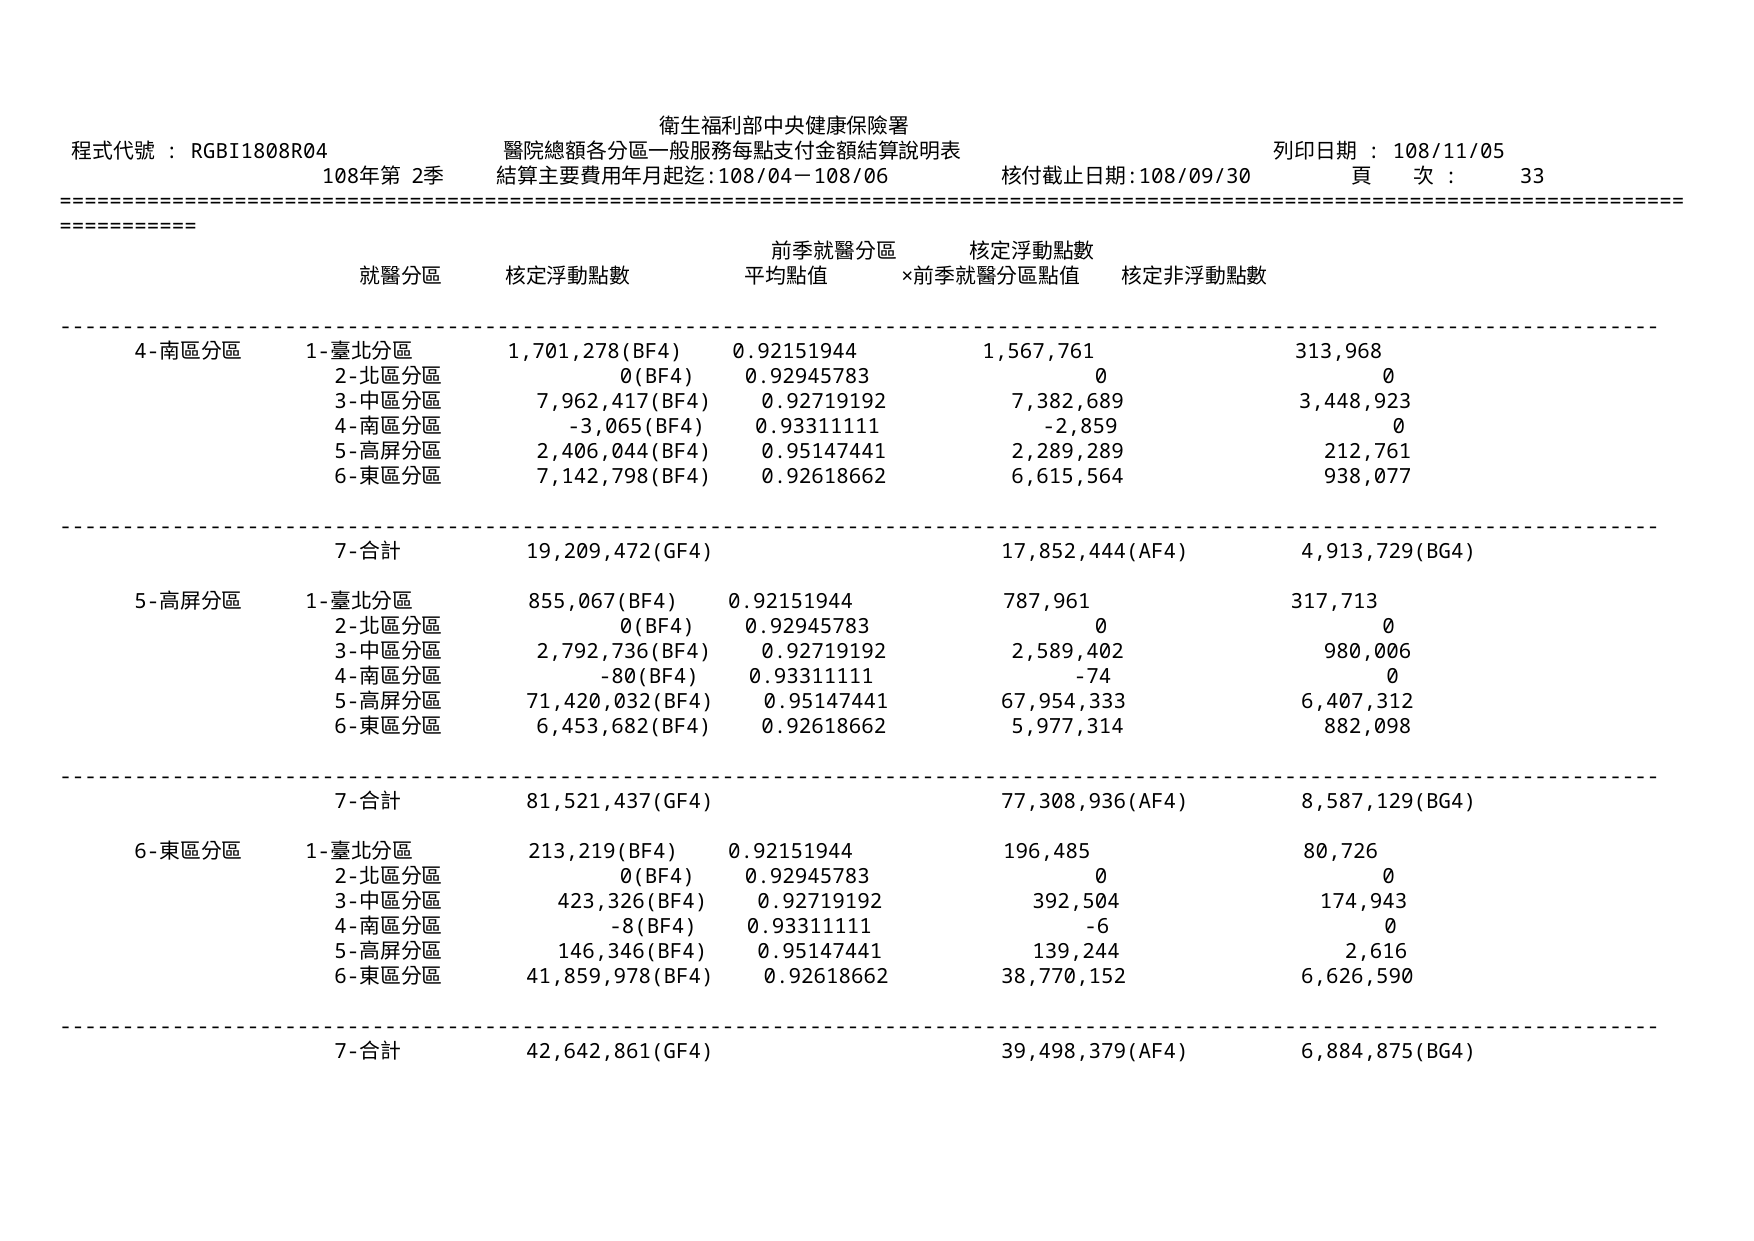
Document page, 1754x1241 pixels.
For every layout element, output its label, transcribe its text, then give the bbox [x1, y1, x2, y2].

text -------------------------------------------------------------------------------------------------------------------------------- [59, 989, 1695, 1039]
text 2-北區分區 0(BF4) 0.92945783 0 0 [59, 864, 1695, 889]
text 7-合計 42,642,861(GF4) 39,498,379(AF4) 6,884,875(BG4) [59, 1039, 1695, 1064]
text 5-高屏分區 1-臺北分區 855,067(BF4) 0.92151944 787,961 317,713 [59, 589, 1695, 614]
text -------------------------------------------------------------------------------------------------------------------------------- [59, 739, 1695, 789]
text ============================================================================================================================================= [59, 189, 1695, 239]
text -------------------------------------------------------------------------------------------------------------------------------- [59, 489, 1695, 539]
text 6-東區分區 6,453,682(BF4) 0.92618662 5,977,314 882,098 [59, 714, 1695, 739]
text 前季就醫分區 核定浮動點數 [59, 239, 1695, 264]
text 6-東區分區 41,859,978(BF4) 0.92618662 38,770,152 6,626,590 [59, 964, 1695, 989]
text 3-中區分區 2,792,736(BF4) 0.92719192 2,589,402 980,006 [59, 639, 1695, 664]
text 4-南區分區 -80(BF4) 0.93311111 -74 0 [59, 664, 1695, 689]
text 108年第 2季 結算主要費用年月起迄:108/04－108/06 核付截止日期:108/09/30 頁 次 : 33 [59, 164, 1695, 189]
text 7-合計 81,521,437(GF4) 77,308,936(AF4) 8,587,129(BG4) [59, 789, 1695, 814]
text 3-中區分區 7,962,417(BF4) 0.92719192 7,382,689 3,448,923 [59, 389, 1695, 414]
text 衛生福利部中央健康保險署 [59, 114, 1695, 139]
text 6-東區分區 1-臺北分區 213,219(BF4) 0.92151944 196,485 80,726 [59, 839, 1695, 864]
text 7-合計 19,209,472(GF4) 17,852,444(AF4) 4,913,729(BG4) [59, 539, 1695, 564]
text 3-中區分區 423,326(BF4) 0.92719192 392,504 174,943 [59, 889, 1695, 914]
text 5-高屏分區 71,420,032(BF4) 0.95147441 67,954,333 6,407,312 [59, 689, 1695, 714]
text 2-北區分區 0(BF4) 0.92945783 0 0 [59, 364, 1695, 389]
text 4-南區分區 1-臺北分區 1,701,278(BF4) 0.92151944 1,567,761 313,968 [59, 339, 1695, 364]
text 程式代號 : RGBI1808R04 醫院總額各分區一般服務每點支付金額結算說明表 列印日期 : 108/11/05 [59, 139, 1695, 164]
text 5-高屏分區 146,346(BF4) 0.95147441 139,244 2,616 [59, 939, 1695, 964]
text -------------------------------------------------------------------------------------------------------------------------------- [59, 289, 1695, 339]
text 6-東區分區 7,142,798(BF4) 0.92618662 6,615,564 938,077 [59, 464, 1695, 489]
text 5-高屏分區 2,406,044(BF4) 0.95147441 2,289,289 212,761 [59, 439, 1695, 464]
text 4-南區分區 -3,065(BF4) 0.93311111 -2,859 0 [59, 414, 1695, 439]
text 4-南區分區 -8(BF4) 0.93311111 -6 0 [59, 914, 1695, 939]
text 2-北區分區 0(BF4) 0.92945783 0 0 [59, 614, 1695, 639]
text 就醫分區 核定浮動點數 平均點值 ×前季就醫分區點值 核定非浮動點數 [59, 264, 1695, 289]
